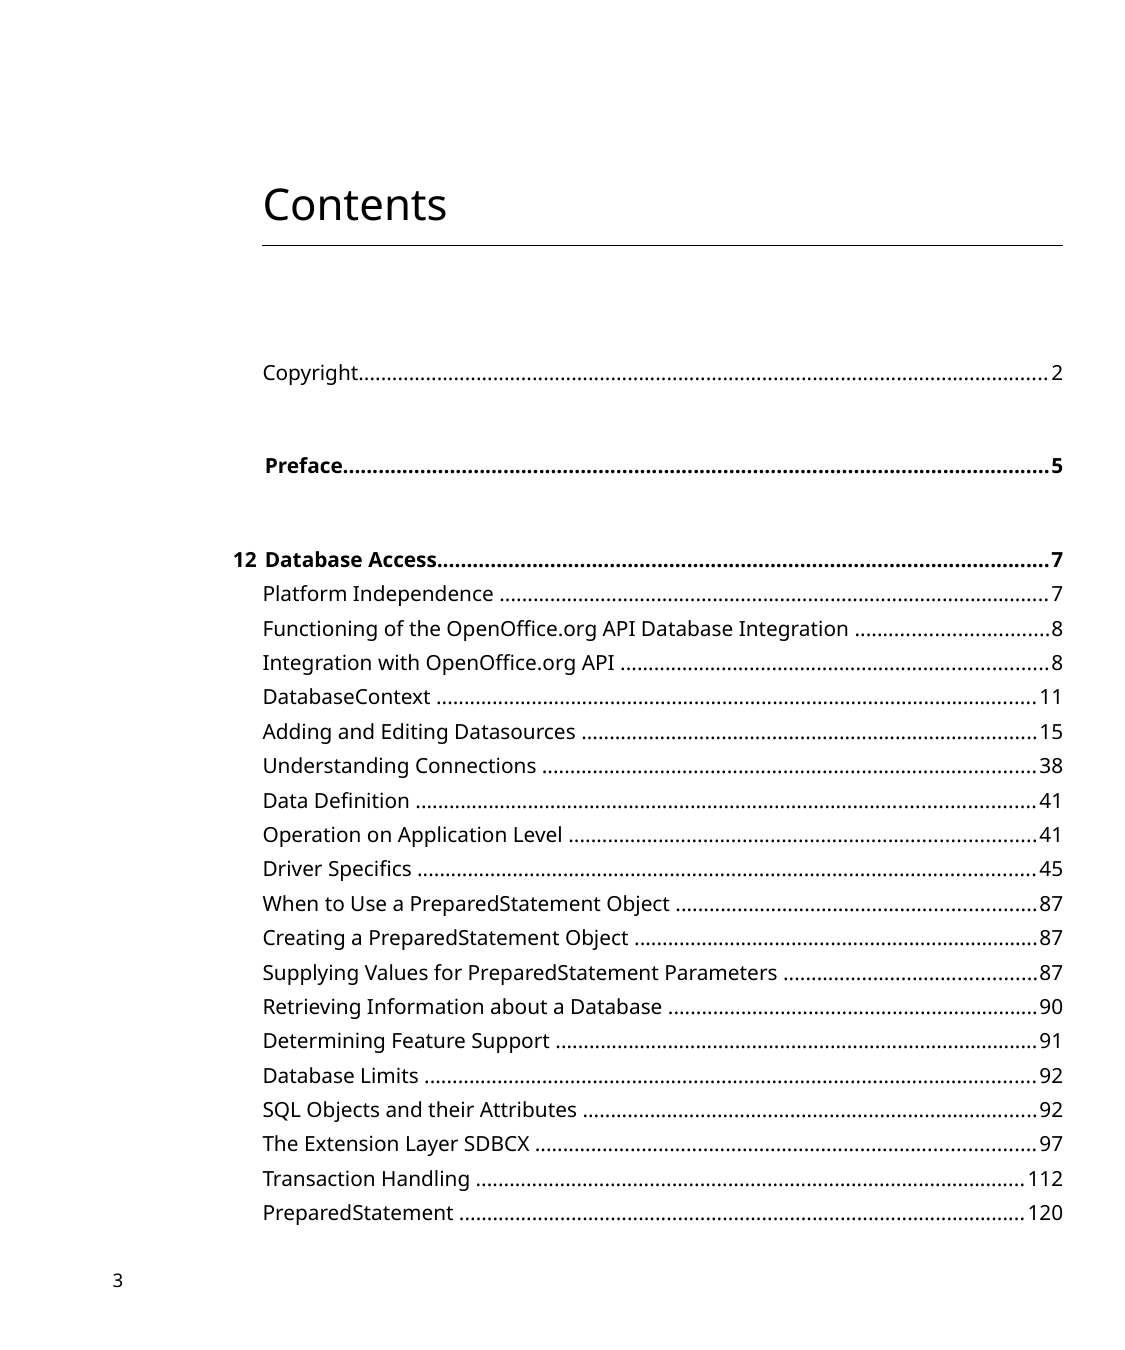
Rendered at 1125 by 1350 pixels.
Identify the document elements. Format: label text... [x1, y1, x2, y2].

text Supplying Values for PreparedStatement Parameters 87 [262, 958, 1063, 986]
subtitle Contents [262, 174, 1063, 245]
text Adding and Editing Datasources 15 [262, 717, 1063, 745]
text Preface 5 [233, 452, 1063, 480]
text Functioning of the OpenOffice.org API Database Integration 8 [262, 614, 1063, 642]
text Determining Feature Support 91 [262, 1026, 1063, 1055]
text Driver Specifics 45 [262, 854, 1063, 883]
text Creating a PreparedStatement Object 87 [262, 923, 1063, 952]
text Integration with OpenOffice.org API 8 [262, 648, 1063, 677]
text Transaction Handling 112 [262, 1164, 1063, 1192]
text Platform Independence 7 [262, 579, 1063, 608]
text PreparedStatement 120 [262, 1198, 1063, 1227]
text DatabaseContext 11 [262, 683, 1063, 711]
text Data Definition 41 [262, 786, 1063, 814]
text The Extension Layer SDBCX 97 [262, 1129, 1063, 1158]
text SQL Objects and their Attributes 92 [262, 1095, 1063, 1123]
text Retrieving Information about a Database 90 [262, 992, 1063, 1020]
text Copyright 2 [262, 358, 1063, 387]
text Understanding Connections 38 [262, 751, 1063, 780]
text 12 Database Access 7 [233, 545, 1063, 573]
text Operation on Application Level 41 [262, 820, 1063, 848]
text Database Limits 92 [262, 1061, 1063, 1089]
text When to Use a PreparedStatement Object 87 [262, 889, 1063, 917]
